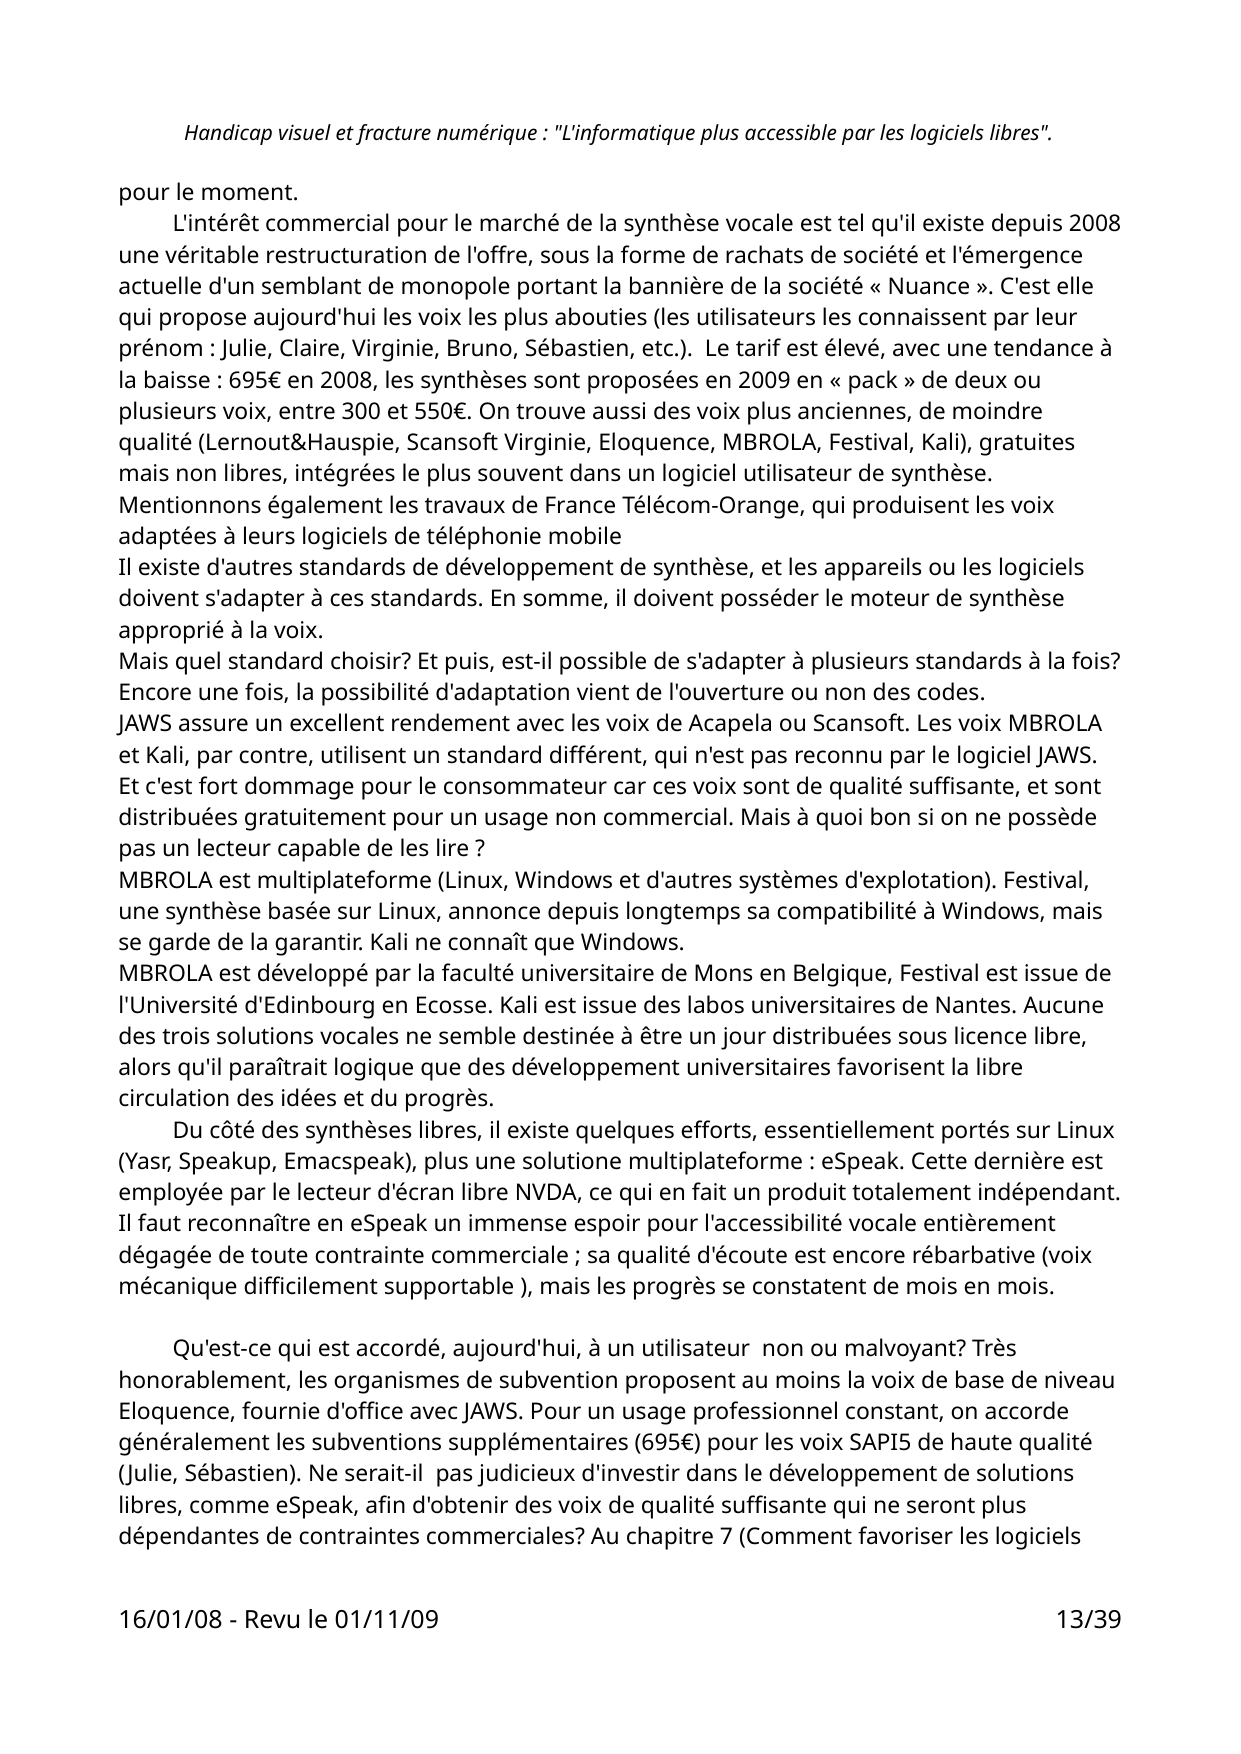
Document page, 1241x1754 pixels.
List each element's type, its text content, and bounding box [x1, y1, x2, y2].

text Mais quel standard choisir? Et puis, est-il possible de s'adapter à plusieurs standards à la fois? Encore une fois, la possibilité d'adaptation vient de l'ouverture ou non des codes. [118, 645, 1122, 707]
text L'intérêt commercial pour le marché de la synthèse vocale est tel qu'il existe depuis 2008 une véritable restructuration de l'offre, sous la forme de rachats de société et l'émergence actuelle d'un semblant de monopole portant la bannière de la société « Nuance ». C'est elle qui propose aujourd'hui les voix les plus abouties (les utilisateurs les connaissent par leur prénom : Julie, Claire, Virginie, Bruno, Sébastien, etc.). Le tarif est élevé, avec une tendance à la baisse : 695€ en 2008, les synthèses sont proposées en 2009 en « pack » de deux ou plusieurs voix, entre 300 et 550€. On trouve aussi des voix plus anciennes, de moindre qualité (Lernout&Hauspie, Scansoft Virginie, Eloquence, MBROLA, Festival, Kali), gratuites mais non libres, intégrées le plus souvent dans un logiciel utilisateur de synthèse. Mentionnons également les travaux de France Télécom-Orange, qui produisent les voix adaptées à leurs logiciels de téléphonie mobile [118, 207, 1122, 551]
text Qu'est-ce qui est accordé, aujourd'hui, à un utilisateur non ou malvoyant? Très honorablement, les organismes de subvention proposent au moins la voix de base de niveau Eloquence, fournie d'office avec JAWS. Pour un usage professionnel constant, on accorde généralement les subventions supplémentaires (695€) pour les voix SAPI5 de haute qualité (Julie, Sébastien). Ne serait-il pas judicieux d'investir dans le développement de solutions libres, comme eSpeak, afin d'obtenir des voix de qualité suffisante qui ne seront plus dépendantes de contraintes commerciales? Au chapitre 7 (Comment favoriser les logiciels [118, 1332, 1122, 1551]
text pour le moment. [118, 176, 1122, 207]
text Il existe d'autres standards de développement de synthèse, et les appareils ou les logiciels doivent s'adapter à ces standards. En somme, il doivent posséder le moteur de synthèse approprié à la voix. [118, 551, 1122, 645]
text Du côté des synthèses libres, il existe quelques efforts, essentiellement portés sur Linux (Yasr, Speakup, Emacspeak), plus une solutione multiplateforme : eSpeak. Cette dernière est employée par le lecteur d'écran libre NVDA, ce qui en fait un produit totalement indépendant. Il faut reconnaître en eSpeak un immense espoir pour l'accessibilité vocale entièrement dégagée de toute contrainte commerciale ; sa qualité d'écoute est encore rébarbative (voix mécanique difficilement supportable ), mais les progrès se constatent de mois en mois. [118, 1113, 1122, 1301]
text JAWS assure un excellent rendement avec les voix de Acapela ou Scansoft. Les voix MBROLA et Kali, par contre, utilisent un standard différent, qui n'est pas reconnu par le logiciel JAWS. Et c'est fort dommage pour le consommateur car ces voix sont de qualité suffisante, et sont distribuées gratuitement pour un usage non commercial. Mais à quoi bon si on ne possède pas un lecteur capable de les lire ? MBROLA est multiplateforme (Linux, Windows et d'autres systèmes d'explotation). Festival, une synthèse basée sur Linux, annonce depuis longtemps sa compatibilité à Windows, mais se garde de la garantir. Kali ne connaît que Windows. MBROLA est développé par la faculté universitaire de Mons en Belgique, Festival est issue de l'Université d'Edinbourg en Ecosse. Kali est issue des labos universitaires de Nantes. Aucune des trois solutions vocales ne semble destinée à être un jour distribuées sous licence libre, alors qu'il paraîtrait logique que des développement universitaires favorisent la libre circulation des idées et du progrès. [118, 707, 1122, 1113]
